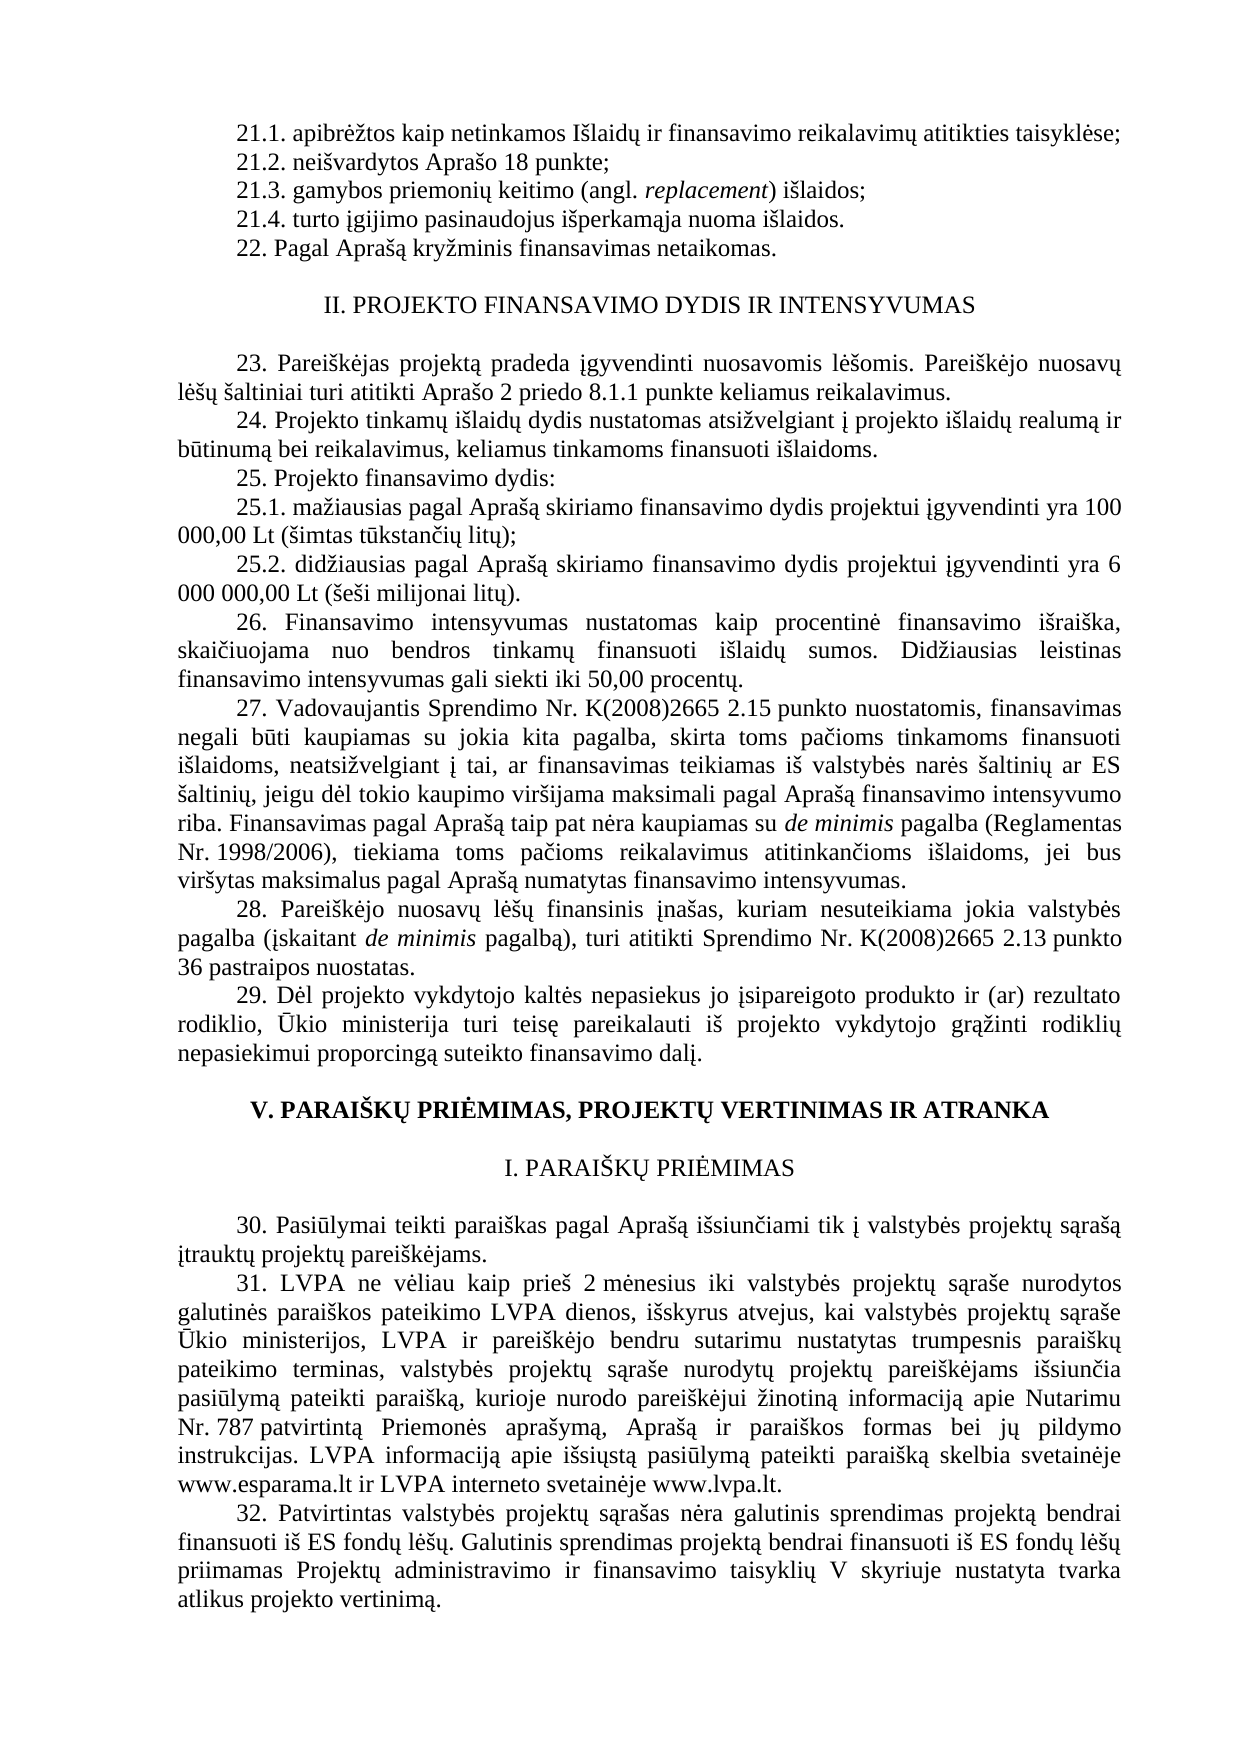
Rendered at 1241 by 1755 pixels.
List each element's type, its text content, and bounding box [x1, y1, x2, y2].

text 29. Dėl projekto vykdytojo kaltės nepasiekus jo įsipareigoto produkto ir (ar) rezultato rodiklio, Ūkio ministerija turi teisę pareikalauti iš projekto vykdytojo grąžinti rodiklių nepasiekimui proporcingą suteikto finansavimo dalį. [177, 981, 1122, 1067]
text 22. Pagal Aprašą kryžminis finansavimas netaikomas. [177, 233, 1122, 262]
text 21.2. neišvardytos Aprašo 18 punkte; [177, 147, 1122, 176]
text 31. LVPA ne vėliau kaip prieš 2 mėnesius iki valstybės projektų sąraše nurodytos galutinės paraiškos pateikimo LVPA dienos, išskyrus atvejus, kai valstybės projektų sąraše Ūkio ministerijos, LVPA ir pareiškėjo bendru sutarimu nustatytas trumpesnis paraiškų pateikimo terminas, valstybės projektų sąraše nurodytų projektų pareiškėjams išsiunčia pasiūlymą pateikti paraišką, kurioje nurodo pareiškėjui žinotiną informaciją apie Nutarimu Nr. 787 patvirtintą Priemonės aprašymą, Aprašą ir paraiškos formas bei jų pildymo instrukcijas. LVPA informaciją apie išsiųstą pasiūlymą pateikti paraišką skelbia svetainėje www.esparama.lt ir LVPA interneto svetainėje www.lvpa.lt. [177, 1268, 1122, 1498]
text 27. Vadovaujantis Sprendimo Nr. K(2008)2665 2.15 punkto nuostatomis, finansavimas negali būti kaupiamas su jokia kita pagalba, skirta toms pačioms tinkamoms finansuoti išlaidoms, neatsižvelgiant į tai, ar finansavimas teikiamas iš valstybės narės šaltinių ar ES šaltinių, jeigu dėl tokio kaupimo viršijama maksimali pagal Aprašą finansavimo intensyvumo riba. Finansavimas pagal Aprašą taip pat nėra kaupiamas su de minimis pagalba (Reglamentas Nr. 1998/2006), tiekiama toms pačioms reikalavimus atitinkančioms išlaidoms, jei bus viršytas maksimalus pagal Aprašą numatytas finansavimo intensyvumas. [177, 693, 1122, 894]
text 26. Finansavimo intensyvumas nustatomas kaip procentinė finansavimo išraiška, skaičiuojama nuo bendros tinkamų finansuoti išlaidų sumos. Didžiausias leistinas finansavimo intensyvumas gali siekti iki 50,00 procentų. [177, 607, 1122, 693]
text 28. Pareiškėjo nuosavų lėšų finansinis įnašas, kuriam nesuteikiama jokia valstybės pagalba (įskaitant de minimis pagalbą), turi atitikti Sprendimo Nr. K(2008)2665 2.13 punkto 36 pastraipos nuostatas. [177, 894, 1122, 981]
text V. PARAIŠKŲ PRIĖMIMAS, PROJEKTŲ VERTINIMAS IR ATRANKA [177, 1096, 1122, 1124]
text 32. Patvirtintas valstybės projektų sąrašas nėra galutinis sprendimas projektą bendrai finansuoti iš ES fondų lėšų. Galutinis sprendimas projektą bendrai finansuoti iš ES fondų lėšų priimamas Projektų administravimo ir finansavimo taisyklių V skyriuje nustatyta tvarka atlikus projekto vertinimą. [177, 1498, 1122, 1613]
text 21.4. turto įgijimo pasinaudojus išperkamąja nuoma išlaidos. [177, 204, 1122, 233]
text 24. Projekto tinkamų išlaidų dydis nustatomas atsižvelgiant į projekto išlaidų realumą ir būtinumą bei reikalavimus, keliamus tinkamoms finansuoti išlaidoms. [177, 406, 1122, 463]
text 21.1. apibrėžtos kaip netinkamos Išlaidų ir finansavimo reikalavimų atitikties taisyklėse; [177, 118, 1122, 147]
text 23. Pareiškėjas projektą pradeda įgyvendinti nuosavomis lėšomis. Pareiškėjo nuosavų lėšų šaltiniai turi atitikti Aprašo 2 priedo 8.1.1 punkte keliamus reikalavimus. [177, 348, 1122, 406]
text 21.3. gamybos priemonių keitimo (angl. replacement) išlaidos; [177, 176, 1122, 204]
text 25. Projekto finansavimo dydis: [177, 463, 1122, 492]
text 30. Pasiūlymai teikti paraiškas pagal Aprašą išsiunčiami tik į valstybės projektų sąrašą įtrauktų projektų pareiškėjams. [177, 1211, 1122, 1268]
text 25.2. didžiausias pagal Aprašą skiriamo finansavimo dydis projektui įgyvendinti yra 6 000 000,00 Lt (šeši milijonai litų). [177, 549, 1122, 607]
text I. PARAIŠKŲ PRIĖMIMAS [177, 1153, 1122, 1182]
text II. PROJEKTO FINANSAVIMO DYDIS IR INTENSYVUMAS [177, 291, 1122, 319]
text 25.1. mažiausias pagal Aprašą skiriamo finansavimo dydis projektui įgyvendinti yra 100 000,00 Lt (šimtas tūkstančių litų); [177, 492, 1122, 549]
